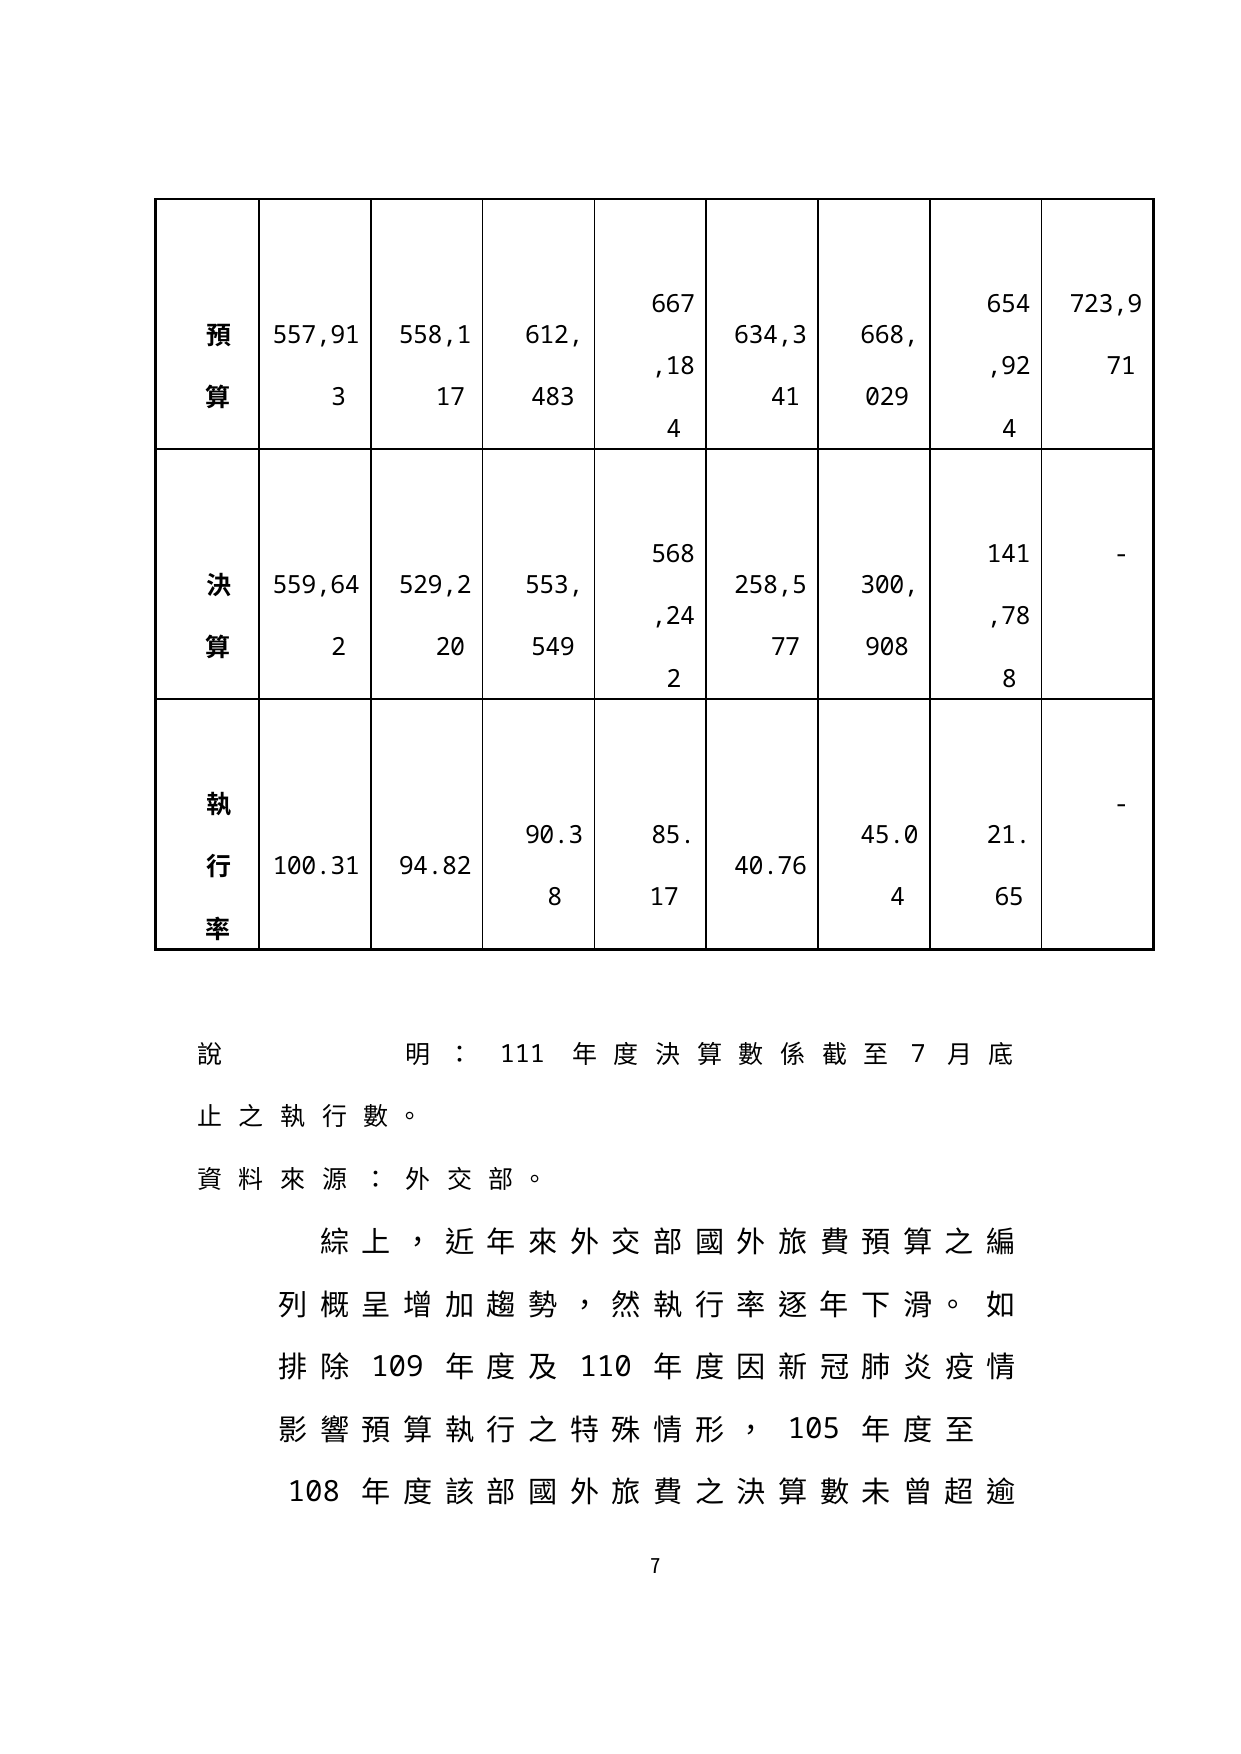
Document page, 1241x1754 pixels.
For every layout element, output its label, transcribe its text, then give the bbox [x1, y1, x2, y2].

table_cell 141,788 [931, 450, 1041, 698]
table_cell 40.76 [707, 700, 817, 948]
table_cell 258,577 [707, 450, 817, 698]
table_cell - [1042, 450, 1152, 698]
table_cell 100.31 [260, 700, 370, 948]
table_cell 634,341 [707, 200, 817, 448]
table_cell 558,117 [372, 200, 482, 448]
table_cell 90.38 [483, 700, 594, 948]
table_cell 94.82 [372, 700, 482, 948]
table_cell 300,908 [819, 450, 929, 698]
text 綜上，近年來外交部國外旅費預算之編列概呈增加趨勢，然執行率逐年下滑。如排除109年度及110年度因新冠肺炎疫情影響預算執行之特殊情形，105年度至108年度該部國外旅費之決算數未曾超逾5億6,900萬元，平均則約為5億5,266萬3千元，然112年度預算大幅增加編列達7億2,397萬1千元，依往年執行能量，似有檢討調整空間。 [248, 1198, 1022, 1511]
table_cell 723,971 [1042, 200, 1152, 448]
table_cell 568,242 [595, 450, 705, 698]
table_cell 529,220 [372, 450, 482, 698]
table_cell 557,913 [260, 200, 370, 448]
text 說 明：111年度決算數係截至7月底止之執行數。 [144, 1011, 1022, 1136]
text 資料來源：外交部。 [144, 1136, 1022, 1198]
table_cell 668,029 [819, 200, 929, 448]
table_cell 預算 [157, 200, 258, 448]
table_cell 654,924 [931, 200, 1041, 448]
table_cell - [1042, 700, 1152, 948]
table_cell 612,483 [483, 200, 594, 448]
table_cell 21.65 [931, 700, 1041, 948]
table_cell 85.17 [595, 700, 705, 948]
table_cell 559,642 [260, 450, 370, 698]
table_cell 667,184 [595, 200, 705, 448]
table_cell 553,549 [483, 450, 594, 698]
table_cell 執行率 [157, 700, 258, 948]
table_cell 45.04 [819, 700, 929, 948]
table_cell 決算 [157, 450, 258, 698]
